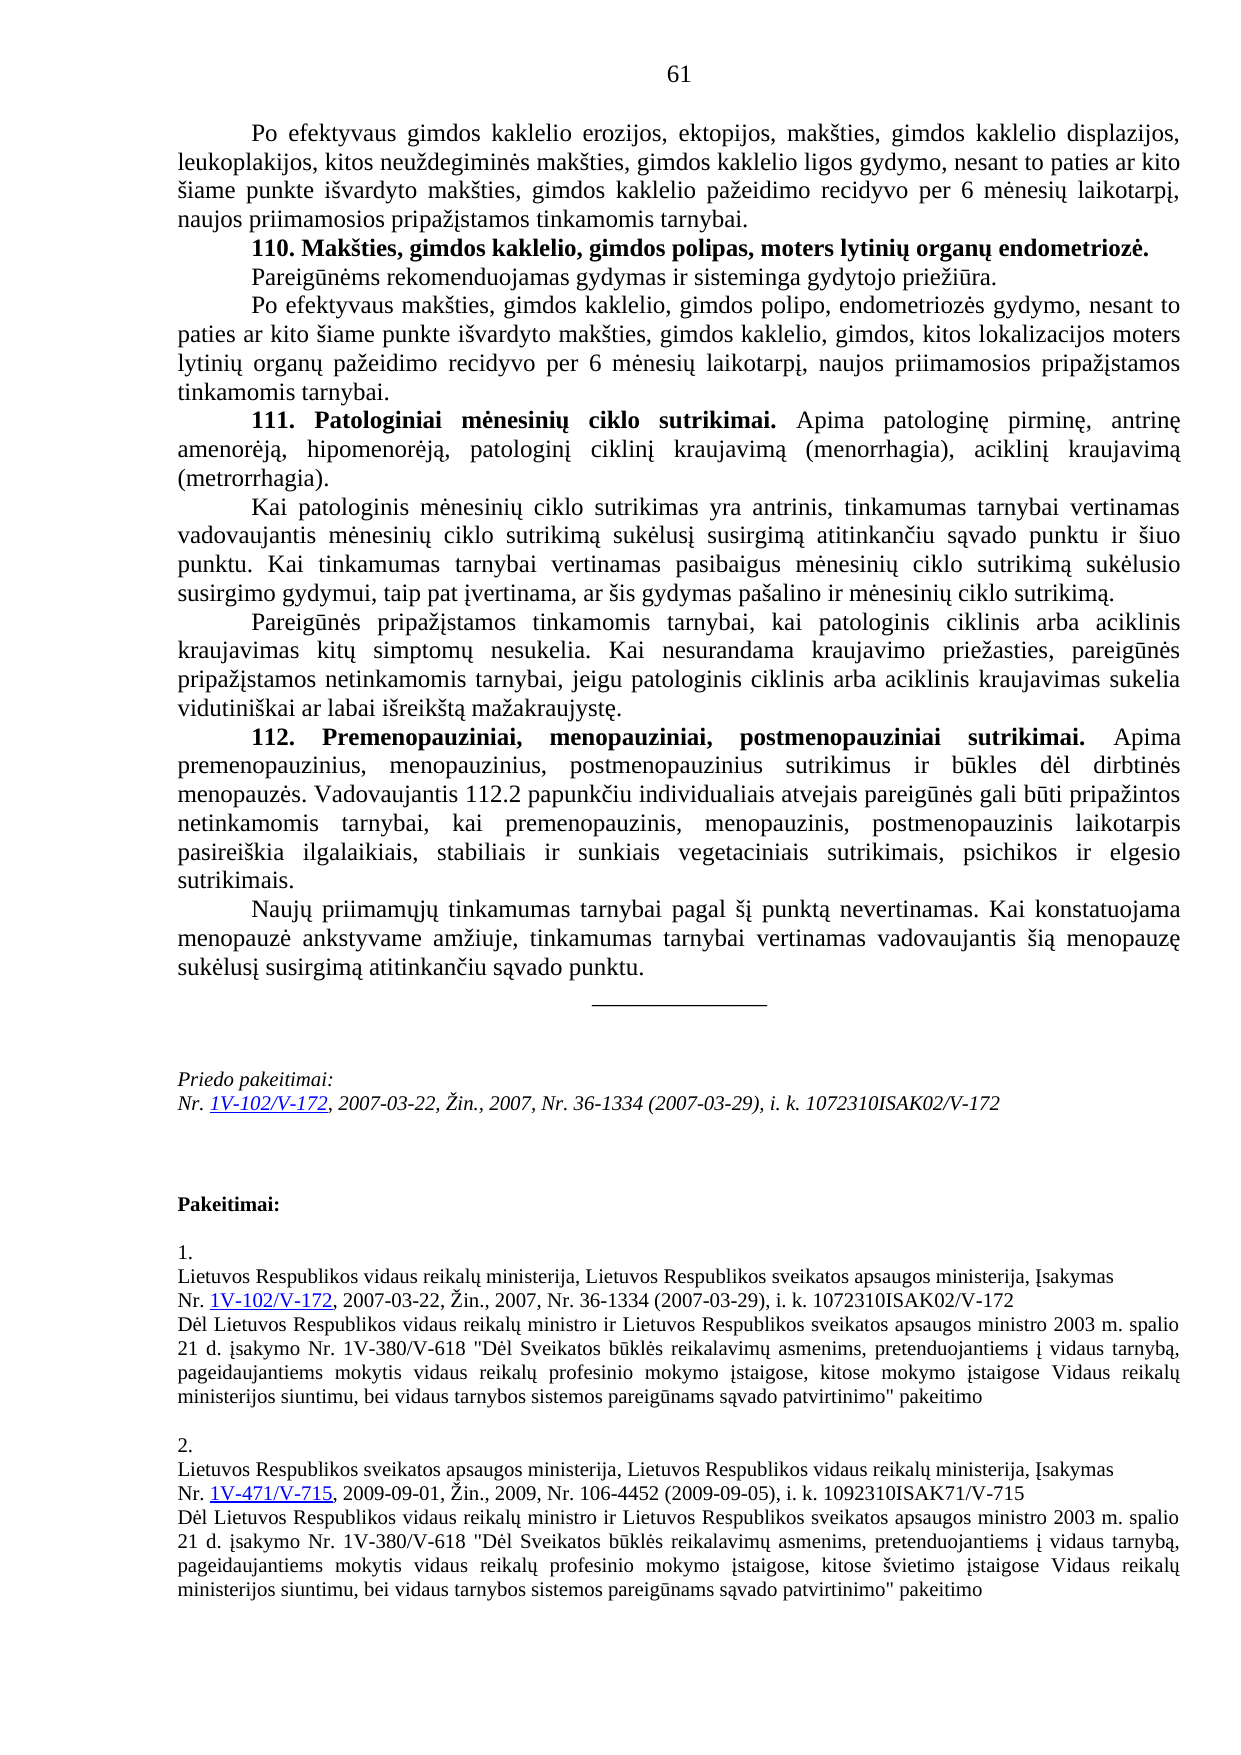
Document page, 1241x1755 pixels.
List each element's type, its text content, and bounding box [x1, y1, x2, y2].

text 2. [177, 1432, 1181, 1457]
text Po efektyvaus makšties, gimdos kaklelio, gimdos polipo, endometriozės gydymo, nesant to paties ar kito šiame punkte išvardyto makšties, gimdos kaklelio, gimdos, kitos lokalizacijos moters lytinių organų pažeidimo recidyvo per 6 mėnesių laikotarpį, naujos priimamosios pripažįstamos tinkamomis tarnybai. [177, 291, 1181, 406]
text ______________ [177, 981, 1181, 1009]
text Pareigūnės pripažįstamos tinkamomis tarnybai, kai patologinis ciklinis arba aciklinis kraujavimas kitų simptomų nesukelia. Kai nesurandama kraujavimo priežasties, pareigūnės pripažįstamos netinkamomis tarnybai, jeigu patologinis ciklinis arba aciklinis kraujavimas sukelia vidutiniškai ar labai išreikštą mažakraujystę. [177, 607, 1181, 722]
text 112. Premenopauziniai, menopauziniai, postmenopauziniai sutrikimai. Apima premenopauzinius, menopauzinius, postmenopauzinius sutrikimus ir būkles dėl dirbtinės menopauzės. Vadovaujantis 112.2 papunkčiu individualiais atvejais pareigūnės gali būti pripažintos netinkamomis tarnybai, kai premenopauzinis, menopauzinis, postmenopauzinis laikotarpis pasireiškia ilgalaikiais, stabiliais ir sunkiais vegetaciniais sutrikimais, psichikos ir elgesio sutrikimais. [177, 722, 1181, 894]
text Nr. 1V-471/V-715, 2009-09-01, Žin., 2009, Nr. 106-4452 (2009-09-05), i. k. 1092310ISAK71/V-715 [177, 1481, 1181, 1505]
text Dėl Lietuvos Respublikos vidaus reikalų ministro ir Lietuvos Respublikos sveikatos apsaugos ministro 2003 m. spalio 21 d. įsakymo Nr. 1V-380/V-618 "Dėl Sveikatos būklės reikalavimų asmenims, pretenduojantiems į vidaus tarnybą, pageidaujantiems mokytis vidaus reikalų profesinio mokymo įstaigose, kitose švietimo įstaigose Vidaus reikalų ministerijos siuntimu, bei vidaus tarnybos sistemos pareigūnams sąvado patvirtinimo" pakeitimo [177, 1505, 1181, 1601]
text Naujų priimamųjų tinkamumas tarnybai pagal šį punktą nevertinamas. Kai konstatuojama menopauzė ankstyvame amžiuje, tinkamumas tarnybai vertinamas vadovaujantis šią menopauzę sukėlusį susirgimą atitinkančiu sąvado punktu. [177, 894, 1181, 981]
text 110. Makšties, gimdos kaklelio, gimdos polipas, moters lytinių organų endometriozė. [177, 233, 1181, 262]
text Kai patologinis mėnesinių ciklo sutrikimas yra antrinis, tinkamumas tarnybai vertinamas vadovaujantis mėnesinių ciklo sutrikimą sukėlusį susirgimą atitinkančiu sąvado punktu ir šiuo punktu. Kai tinkamumas tarnybai vertinamas pasibaigus mėnesinių ciklo sutrikimą sukėlusio susirgimo gydymui, taip pat įvertinama, ar šis gydymas pašalino ir mėnesinių ciklo sutrikimą. [177, 492, 1181, 607]
text Lietuvos Respublikos vidaus reikalų ministerija, Lietuvos Respublikos sveikatos apsaugos ministerija, Įsakymas [177, 1264, 1181, 1288]
text Dėl Lietuvos Respublikos vidaus reikalų ministro ir Lietuvos Respublikos sveikatos apsaugos ministro 2003 m. spalio 21 d. įsakymo Nr. 1V-380/V-618 "Dėl Sveikatos būklės reikalavimų asmenims, pretenduojantiems į vidaus tarnybą, pageidaujantiems mokytis vidaus reikalų profesinio mokymo įstaigose, kitose mokymo įstaigose Vidaus reikalų ministerijos siuntimu, bei vidaus tarnybos sistemos pareigūnams sąvado patvirtinimo" pakeitimo [177, 1312, 1181, 1408]
text Po efektyvaus gimdos kaklelio erozijos, ektopijos, makšties, gimdos kaklelio displazijos, leukoplakijos, kitos neuždegiminės makšties, gimdos kaklelio ligos gydymo, nesant to paties ar kito šiame punkte išvardyto makšties, gimdos kaklelio pažeidimo recidyvo per 6 mėnesių laikotarpį, naujos priimamosios pripažįstamos tinkamomis tarnybai. [177, 118, 1181, 233]
text Pareigūnėms rekomenduojamas gydymas ir sisteminga gydytojo priežiūra. [177, 262, 1181, 291]
text 111. Patologiniai mėnesinių ciklo sutrikimai. Apima patologinę pirminę, antrinę amenorėją, hipomenorėją, patologinį ciklinį kraujavimą (menorrhagia), aciklinį kraujavimą (metrorrhagia). [177, 406, 1181, 492]
text Nr. 1V-102/V-172, 2007-03-22, Žin., 2007, Nr. 36-1334 (2007-03-29), i. k. 1072310ISAK02/V-172 [177, 1288, 1181, 1312]
text Priedo pakeitimai: [177, 1067, 1181, 1091]
text Lietuvos Respublikos sveikatos apsaugos ministerija, Lietuvos Respublikos vidaus reikalų ministerija, Įsakymas [177, 1457, 1181, 1481]
text 1. [177, 1240, 1181, 1264]
text Pakeitimai: [177, 1192, 1181, 1216]
text Nr. 1V-102/V-172, 2007-03-22, Žin., 2007, Nr. 36-1334 (2007-03-29), i. k. 1072310ISAK02/V-172 [177, 1091, 1181, 1115]
